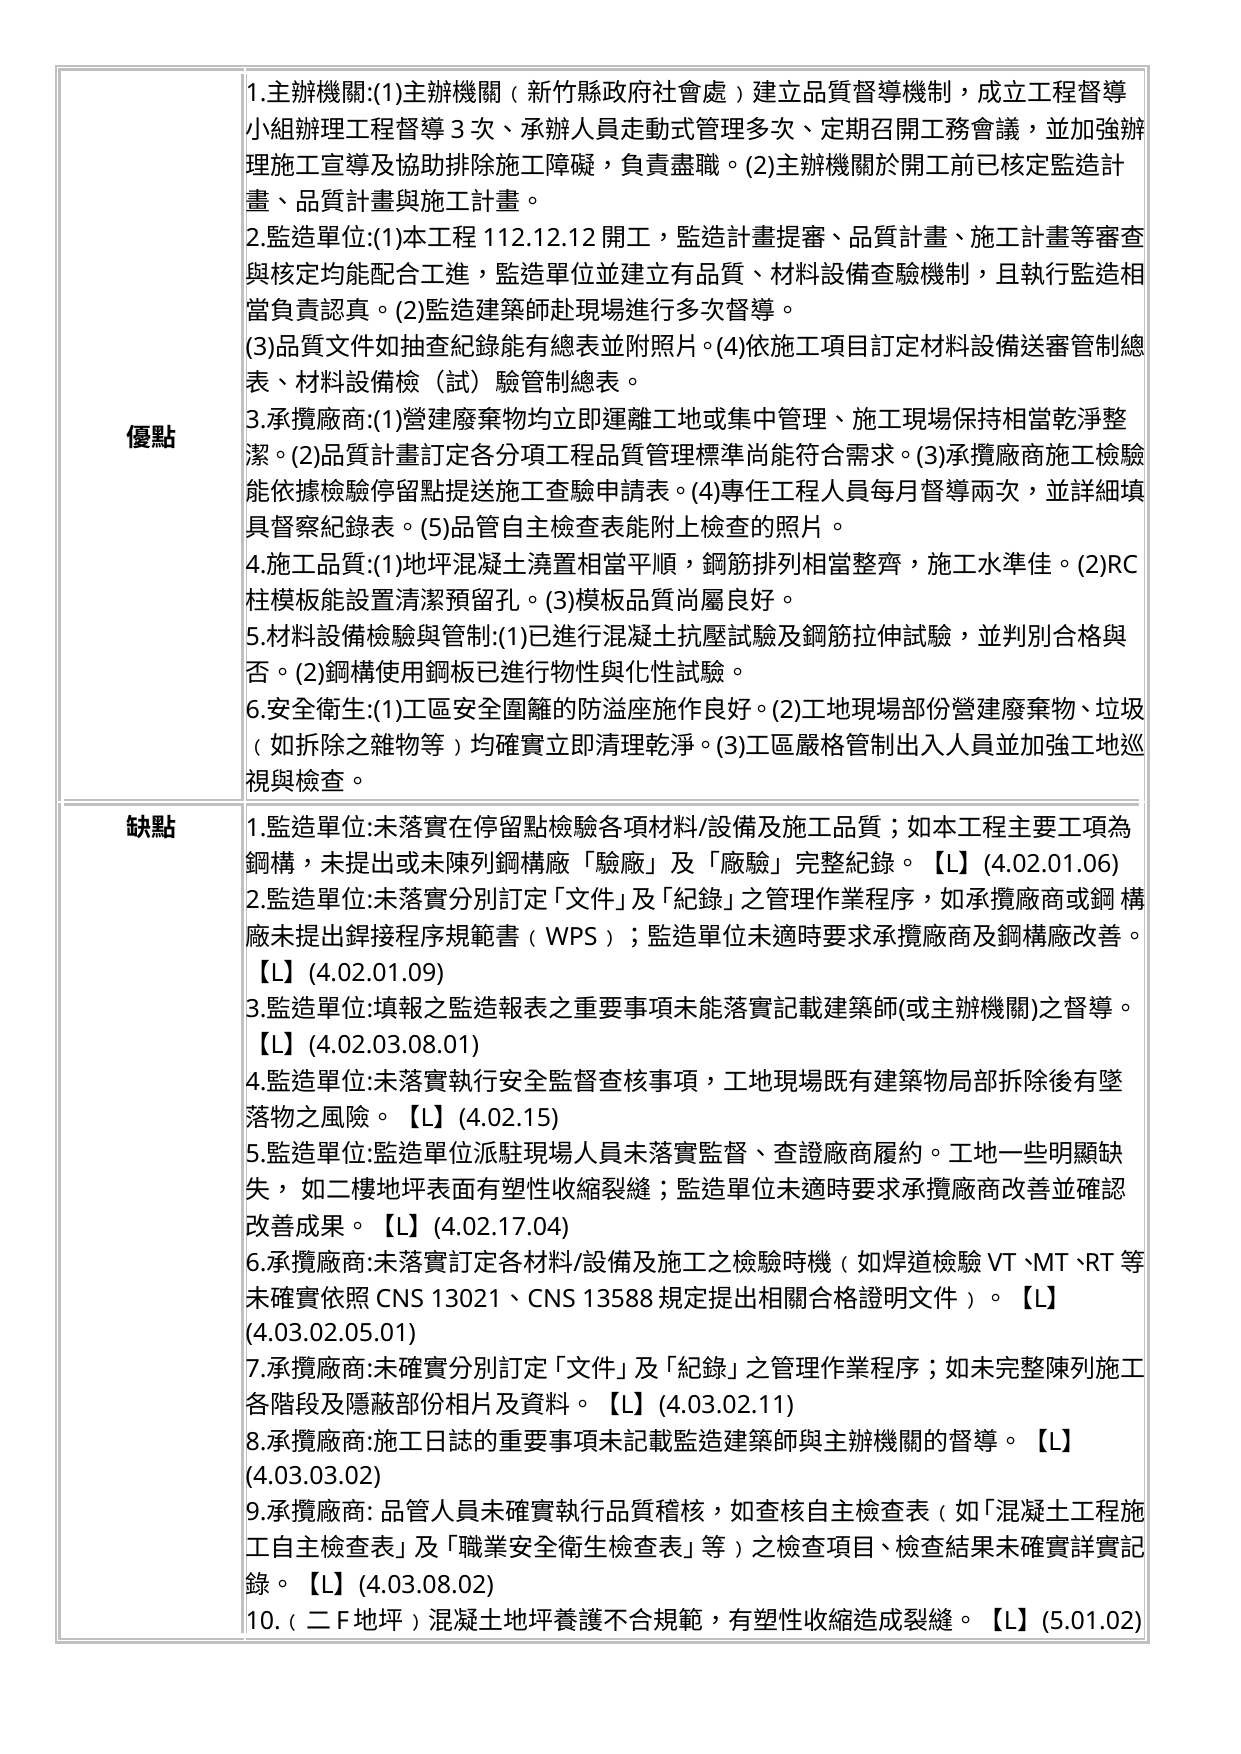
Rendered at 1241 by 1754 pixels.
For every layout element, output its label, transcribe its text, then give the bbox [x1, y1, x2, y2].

table_cell 1.主辦機關:(1)主辦機關﹙新竹縣政府社會處﹚建立品質督導機制，成立工程督導小組辦理工程督導3次、承辦人員走動式管理多次、定期召開工務會議，並加強辦理施工宣導及協助排除施工障礙，負責盡職。(2)主辦機關於開工前已核定監造計畫、品質計畫與施工計畫。 2.監造單位:(1)本工程112.12.12開工，監造計畫提審、品質計畫、施工計畫等審查與核定均能配合工進，監造單位並建立有品質、材料設備查驗機制，且執行監造相當負責認真。(2)監造建築師赴現場進行多次督導。 (3)品質文件如抽查紀錄能有總表並附照片。(4)依施工項目訂定材料設備送審管制總表、材料設備檢（試）驗管制總表。 3.承攬廠商:(1)營建廢棄物均立即運離工地或集中管理、施工現場保持相當乾淨整潔。(2)品質計畫訂定各分項工程品質管理標準尚能符合需求。(3)承攬廠商施工檢驗能依據檢驗停留點提送施工查驗申請表。(4)專任工程人員每月督導兩次，並詳細填具督察紀錄表。(5)品管自主檢查表能附上檢查的照片。 4.施工品質:(1)地坪混凝土澆置相當平順，鋼筋排列相當整齊，施工水準佳。(2)RC柱模板能設置清潔預留孔。(3)模板品質尚屬良好。 5.材料設備檢驗與管制:(1)已進行混凝土抗壓試驗及鋼筋拉伸試驗，並判別合格與否。(2)鋼構使用鋼板已進行物性與化性試驗。 6.安全衛生:(1)工區安全圍籬的防溢座施作良好。(2)工地現場部份營建廢棄物、垃圾﹙如拆除之雜物等﹚均確實立即清理乾淨。(3)工區嚴格管制出入人員並加強工地巡視與檢查。 [244, 67, 1147, 799]
table_cell 優點 [61, 71, 244, 799]
table_cell 1.監造單位:未落實在停留點檢驗各項材料/設備及施工品質；如本工程主要工項為鋼構，未提出或未陳列鋼構廠「驗廠」及「廠驗」完整紀錄。【L】(4.02.01.06) 2.監造單位:未落實分別訂定「文件」及「紀錄」之管理作業程序，如承攬廠商或鋼 構廠未提出銲接程序規範書﹙WPS﹚；監造單位未適時要求承攬廠商及鋼構廠改善。【L】(4.02.01.09) 3.監造單位:填報之監造報表之重要事項未能落實記載建築師(或主辦機關)之督導。【L】(4.02.03.08.01) 4.監造單位:未落實執行安全監督查核事項，工地現場既有建築物局部拆除後有墜落物之風險。【L】(4.02.15) 5.監造單位:監造單位派駐現場人員未落實監督、查證廠商履約。工地一些明顯缺失， 如二樓地坪表面有塑性收縮裂縫；監造單位未適時要求承攬廠商改善並確認改善成果。【L】(4.02.17.04) 6.承攬廠商:未落實訂定各材料/設備及施工之檢驗時機﹙如焊道檢驗VT、MT、RT 等未確實依照CNS 13021、CNS 13588規定提出相關合格證明文件﹚。【L】(4.03.02.05.01) 7.承攬廠商:未確實分別訂定「文件」及「紀錄」之管理作業程序；如未完整陳列施工各階段及隱蔽部份相片及資料。【L】(4.03.02.11) 8.承攬廠商:施工日誌的重要事項未記載監造建築師與主辦機關的督導。【L】(4.03.03.02) 9.承攬廠商: 品管人員未確實執行品質稽核，如查核自主檢查表﹙如「混凝土工程施工自主檢查表」及「職業安全衛生檢查表」等﹚之檢查項目、檢查結果未確實詳實記錄。【L】(4.03.08.02) 10.﹙二F地坪﹚混凝土地坪養護不合規範，有塑性收縮造成裂縫。【L】(5.01.02) [244, 799, 1147, 1638]
table_cell 缺點 [58, 799, 244, 1638]
